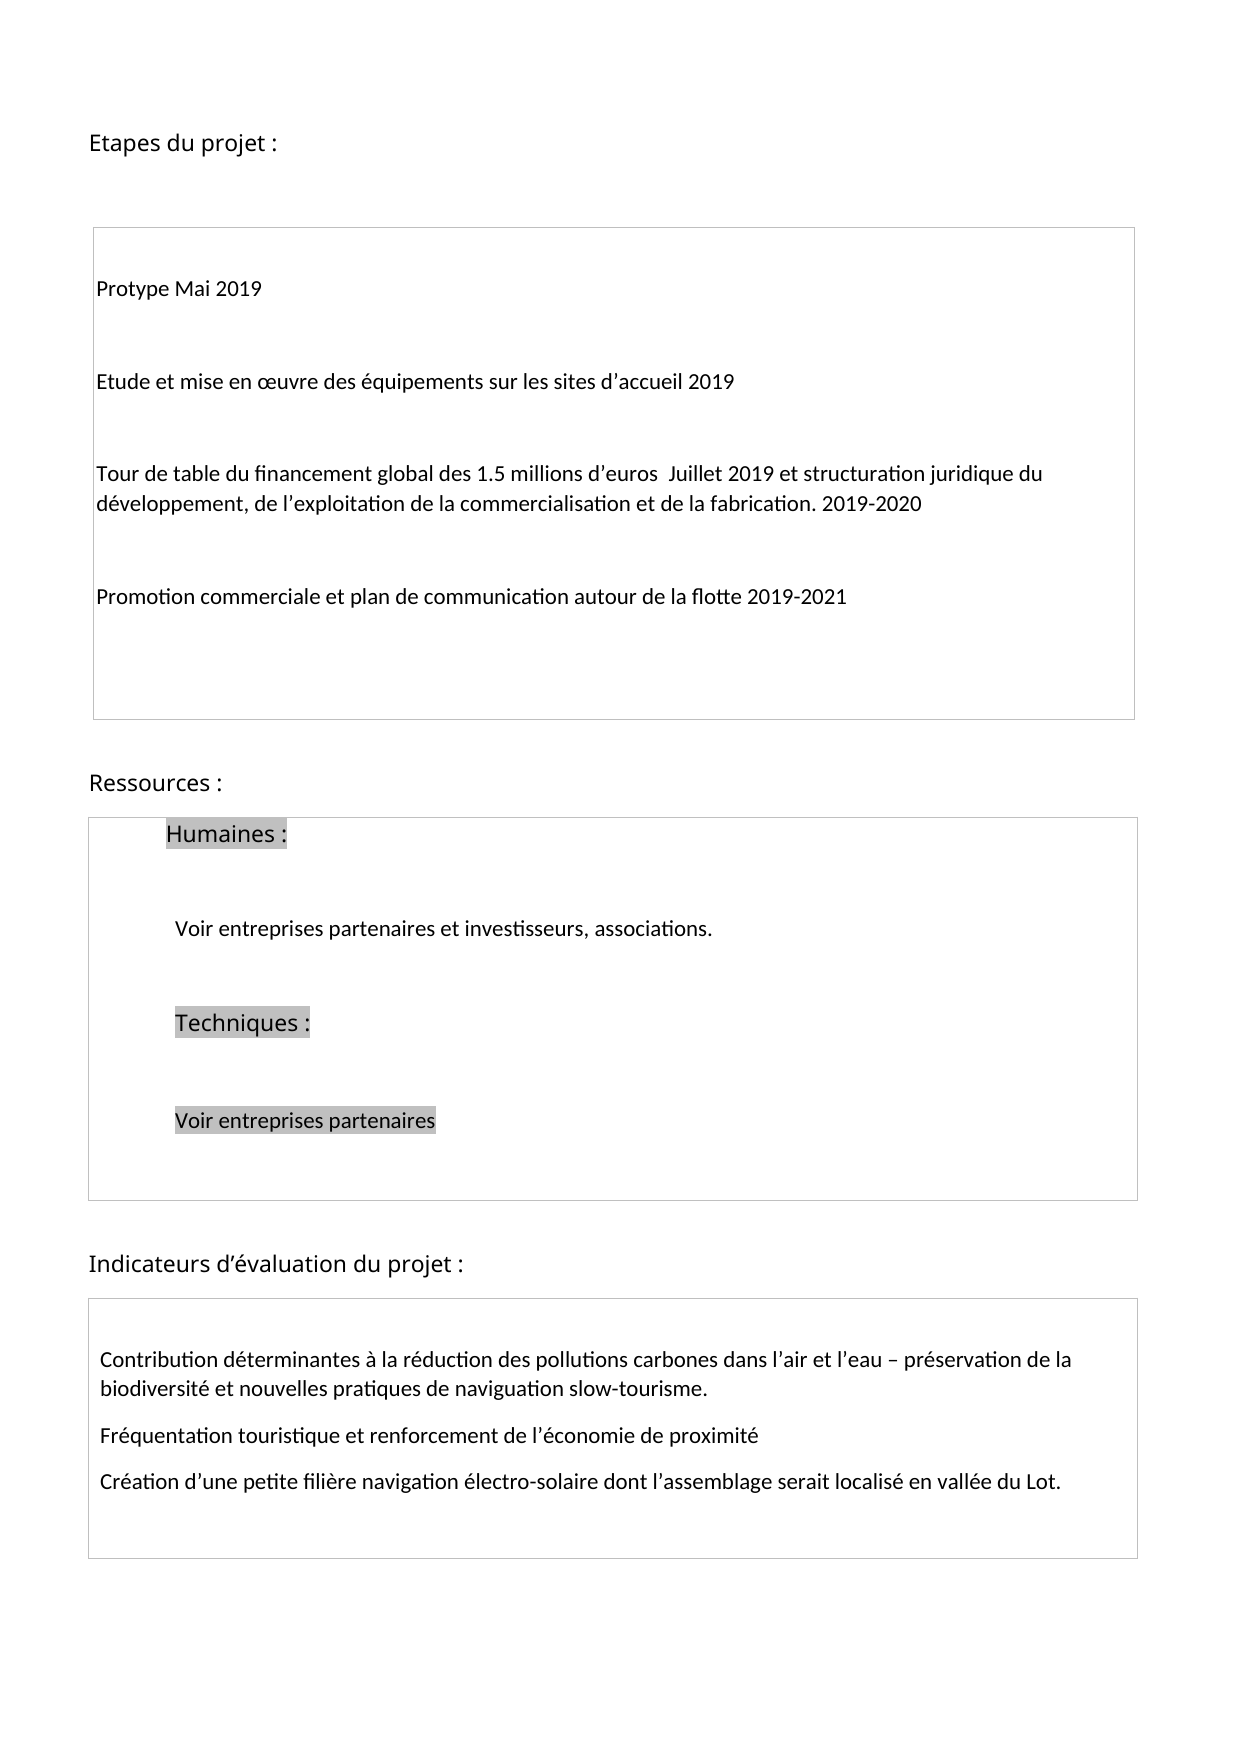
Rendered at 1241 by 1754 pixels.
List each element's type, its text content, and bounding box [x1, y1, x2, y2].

table_header Contribution déterminantes à la réduction des pollutions carbones dans l’air et l’eau – préservation de la biodiversité et nouvelles pratiques de naviguation slow-tourisme. Fréquentation touristique et renforcement de l’économie de proximité Création d’une petite filière navigation électro-solaire dont l’assemblage serait localisé en vallée du Lot. [89, 1299, 1137, 1558]
table_header Protype Mai 2019 Etude et mise en œuvre des équipements sur les sites d’accueil 2019 Tour de table du financement global des 1.5 millions d’euros Juillet 2019 et structuration juridique du développement, de l’exploitation de la commercialisation et de la fabrication. 2019-2020 Promotion commerciale et plan de communication autour de la flotte 2019-2021 [94, 228, 1134, 719]
table_header Humaines : Voir entreprises partenaires et investisseurs, associations. Techniques : Voir entreprises partenaires [89, 818, 1137, 1200]
text Ressources : [89, 767, 1125, 798]
text Indicateurs d’évaluation du projet : [89, 1248, 1125, 1279]
text Etapes du projet : [89, 127, 1125, 158]
